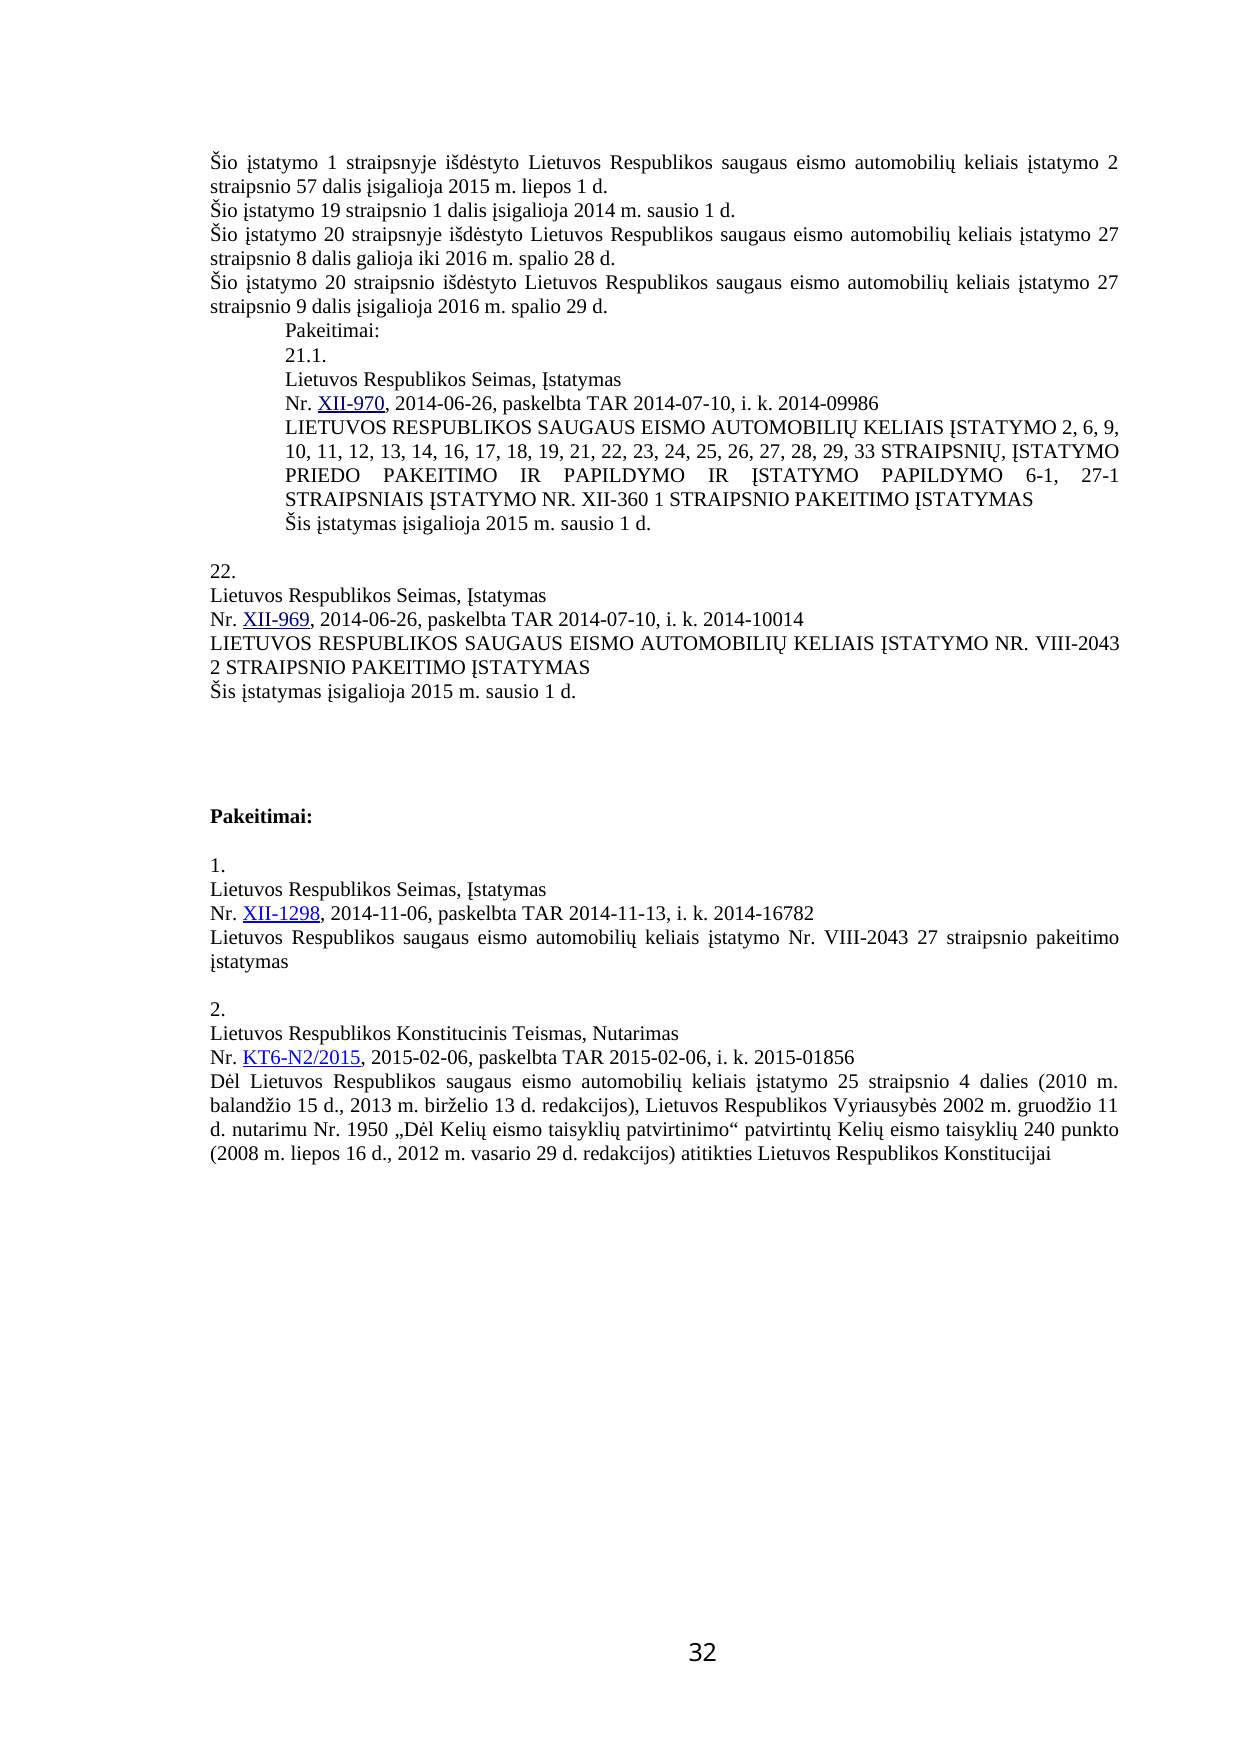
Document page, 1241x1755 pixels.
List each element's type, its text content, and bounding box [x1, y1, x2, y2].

text Šis įstatymas įsigalioja 2015 m. sausio 1 d. [210, 679, 1120, 703]
text Pakeitimai: [210, 318, 1120, 342]
text Lietuvos Respublikos Seimas, Įstatymas [210, 367, 1120, 391]
text Šio įstatymo 20 straipsnio išdėstyto Lietuvos Respublikos saugaus eismo automobilių keliais įstatymo 27 straipsnio 9 dalis įsigalioja 2016 m. spalio 29 d. [210, 270, 1120, 318]
text LIETUVOS RESPUBLIKOS SAUGAUS EISMO AUTOMOBILIŲ KELIAIS ĮSTATYMO NR. VIII-2043 2 STRAIPSNIO PAKEITIMO ĮSTATYMAS [210, 631, 1120, 679]
text LIETUVOS RESPUBLIKOS SAUGAUS EISMO AUTOMOBILIŲ KELIAIS ĮSTATYMO 2, 6, 9, 10, 11, 12, 13, 14, 16, 17, 18, 19, 21, 22, 23, 24, 25, 26, 27, 28, 29, 33 STRAIPSNIŲ, ĮSTATYMO PRIEDO PAKEITIMO IR PAPILDYMO IR ĮSTATYMO PAPILDYMO 6-1, 27-1 STRAIPSNIAIS ĮSTATYMO NR. XII-360 1 STRAIPSNIO PAKEITIMO ĮSTATYMAS [285, 415, 1120, 511]
text Lietuvos Respublikos Konstitucinis Teismas, Nutarimas [210, 1021, 1120, 1045]
text 22. [210, 559, 1120, 583]
text 2. [210, 997, 1120, 1021]
text Nr. XII-1298, 2014-11-06, paskelbta TAR 2014-11-13, i. k. 2014-16782 [210, 901, 1120, 925]
text Lietuvos Respublikos Seimas, Įstatymas [210, 583, 1120, 607]
text Lietuvos Respublikos Seimas, Įstatymas [210, 877, 1120, 901]
text Lietuvos Respublikos saugaus eismo automobilių keliais įstatymo Nr. VIII-2043 27 straipsnio pakeitimo įstatymas [210, 925, 1120, 973]
text Šio įstatymo 20 straipsnyje išdėstyto Lietuvos Respublikos saugaus eismo automobilių keliais įstatymo 27 straipsnio 8 dalis galioja iki 2016 m. spalio 28 d. [210, 222, 1120, 270]
text Šio įstatymo 1 straipsnyje išdėstyto Lietuvos Respublikos saugaus eismo automobilių keliais įstatymo 2 straipsnio 57 dalis įsigalioja 2015 m. liepos 1 d. [210, 150, 1120, 198]
text 21.1. [210, 342, 1120, 367]
text Nr. XII-970, 2014-06-26, paskelbta TAR 2014-07-10, i. k. 2014-09986 [210, 391, 1120, 415]
text 1. [210, 852, 1120, 877]
text Pakeitimai: [210, 804, 1120, 828]
text Dėl Lietuvos Respublikos saugaus eismo automobilių keliais įstatymo 25 straipsnio 4 dalies (2010 m. balandžio 15 d., 2013 m. birželio 13 d. redakcijos), Lietuvos Respublikos Vyriausybės 2002 m. gruodžio 11 d. nutarimu Nr. 1950 „Dėl Kelių eismo taisyklių patvirtinimo“ patvirtintų Kelių eismo taisyklių 240 punkto (2008 m. liepos 16 d., 2012 m. vasario 29 d. redakcijos) atitikties Lietuvos Respublikos Konstitucijai [210, 1069, 1120, 1165]
text Nr. XII-969, 2014-06-26, paskelbta TAR 2014-07-10, i. k. 2014-10014 [210, 607, 1120, 631]
text Nr. KT6-N2/2015, 2015-02-06, paskelbta TAR 2015-02-06, i. k. 2015-01856 [210, 1045, 1120, 1069]
text Šis įstatymas įsigalioja 2015 m. sausio 1 d. [210, 511, 1120, 535]
text Šio įstatymo 19 straipsnio 1 dalis įsigalioja 2014 m. sausio 1 d. [210, 198, 1120, 222]
